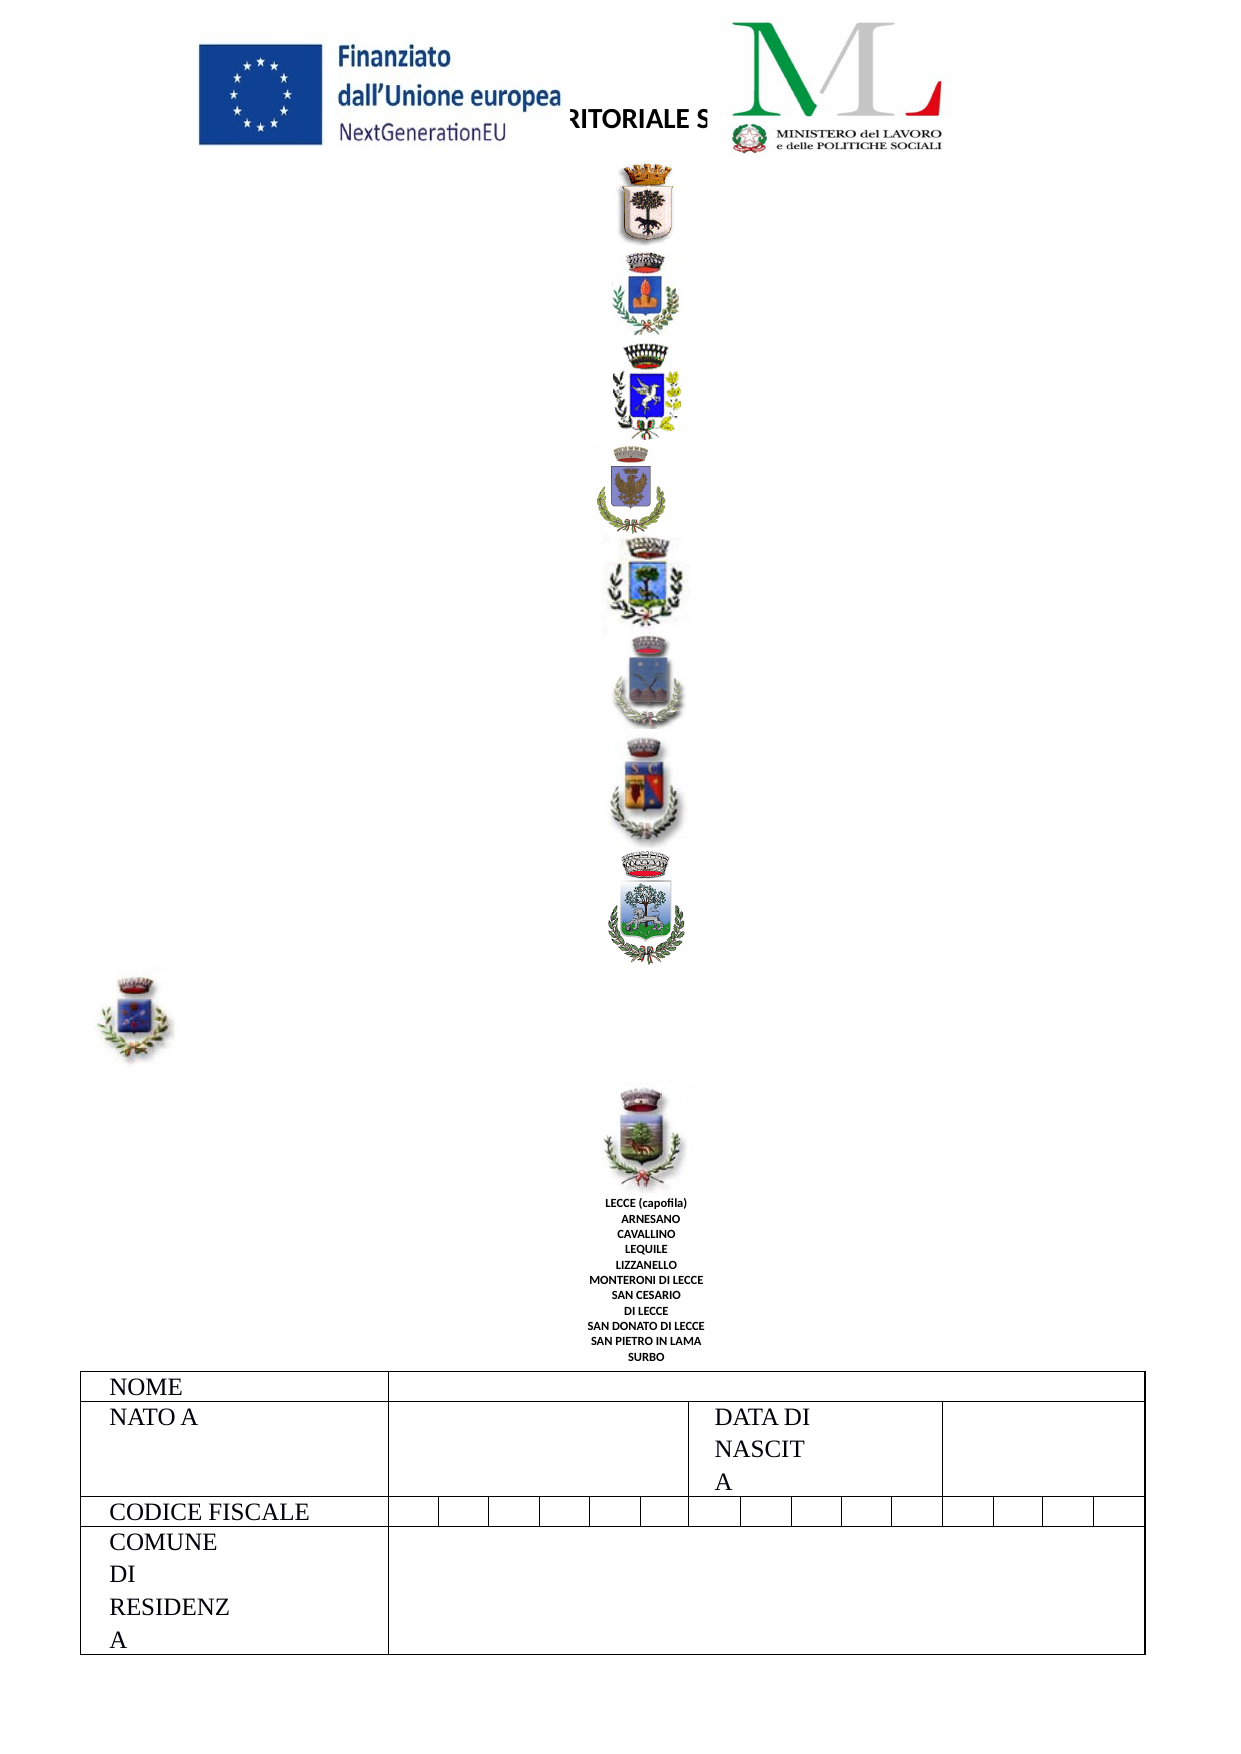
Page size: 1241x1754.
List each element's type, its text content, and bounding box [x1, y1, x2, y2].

table_cell DATA DI NASCITA [689, 1402, 942, 1496]
picture [707, 7, 972, 186]
table_cell [842, 1497, 891, 1526]
table_cell [943, 1497, 993, 1526]
table_cell [641, 1497, 688, 1526]
table_cell NATO A [81, 1402, 388, 1496]
table_cell [540, 1497, 589, 1526]
table_cell [994, 1497, 1042, 1526]
table_cell [590, 1497, 640, 1526]
table_cell [892, 1497, 942, 1526]
table_cell [943, 1402, 1144, 1496]
table_cell [1094, 1497, 1144, 1526]
picture [197, 32, 571, 148]
picture [600, 1078, 693, 1196]
table_cell [1043, 1497, 1093, 1526]
table_cell [389, 1372, 1144, 1401]
table_cell [792, 1497, 841, 1526]
table_cell [389, 1527, 1144, 1654]
table_cell [489, 1497, 539, 1526]
table_cell [439, 1497, 488, 1526]
table_cell [741, 1497, 791, 1526]
table_cell [689, 1497, 740, 1526]
table_cell [389, 1497, 438, 1526]
table_cell CODICE FISCALE [81, 1497, 388, 1526]
table_cell COMUNE DI RESIDENZA [81, 1527, 388, 1654]
picture [593, 161, 699, 965]
table_cell [389, 1402, 688, 1496]
table_cell NOME [81, 1372, 388, 1401]
picture [91, 964, 181, 1079]
